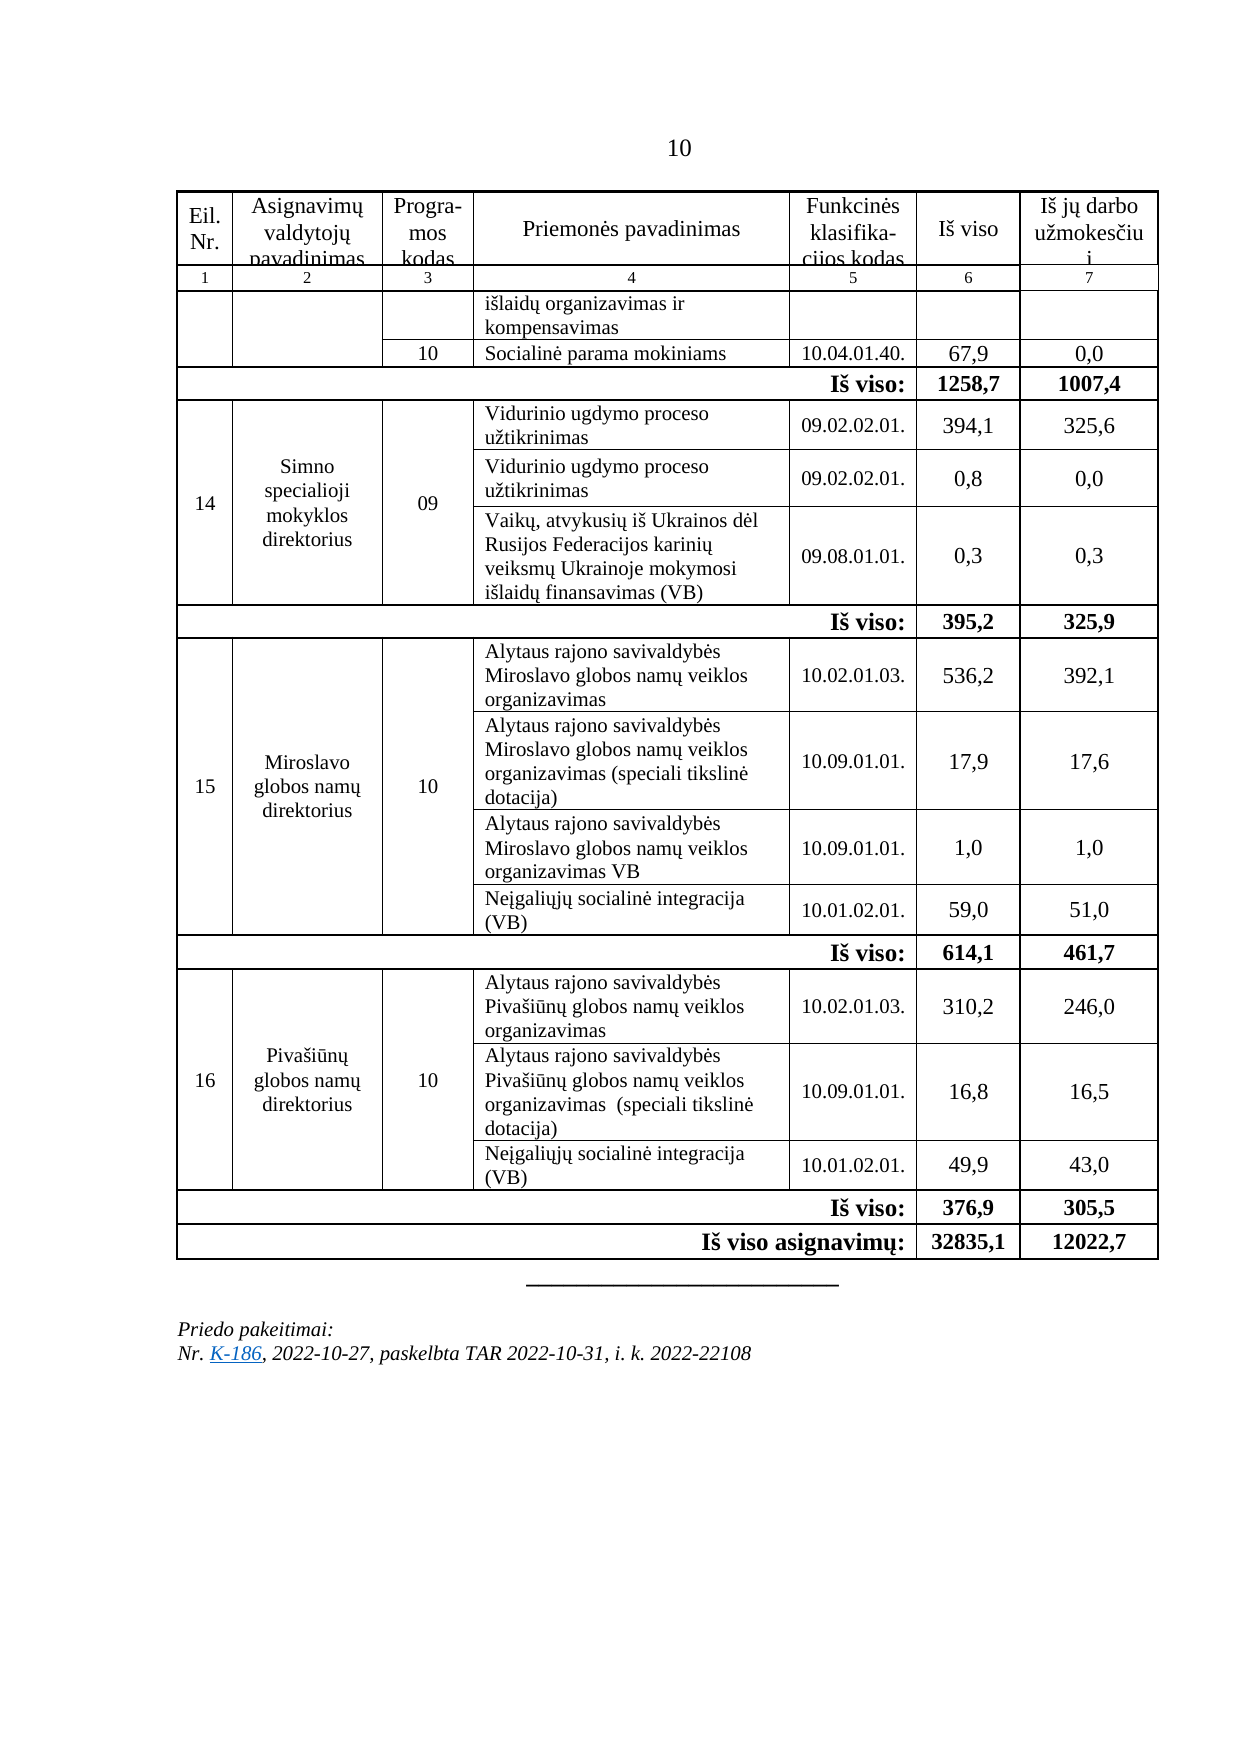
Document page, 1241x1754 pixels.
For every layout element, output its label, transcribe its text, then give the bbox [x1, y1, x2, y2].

table_cell [1159, 711, 1182, 809]
table_cell 246,0 [1021, 970, 1157, 1042]
table_cell 10.02.01.03. [790, 639, 916, 711]
table_cell 5 [790, 266, 916, 290]
table_header Asignavimų valdytojų pavadinimas [233, 193, 382, 263]
table_cell 4 [474, 266, 789, 290]
table_cell [1159, 809, 1182, 883]
table_cell 16 [178, 970, 232, 1189]
table_cell 325,6 [1021, 401, 1157, 449]
table_cell Iš viso asignavimų: [178, 1225, 916, 1258]
table_header Iš viso [917, 193, 1019, 263]
table_cell Iš viso: [178, 368, 916, 399]
table_cell 09.02.02.01. [790, 450, 916, 506]
table_cell 0,3 [917, 507, 1019, 604]
table_cell [790, 292, 916, 339]
table_cell [1159, 264, 1182, 290]
table_cell 09.02.02.01. [790, 401, 916, 449]
table_cell 51,0 [1021, 885, 1157, 934]
table_cell 7 [1021, 265, 1158, 290]
table_cell 67,9 [917, 340, 1019, 366]
table_cell Simno specialioji mokyklos direktorius [233, 401, 382, 604]
table_cell Neįgaliųjų socialinė integracija (VB) [474, 885, 789, 934]
table_cell Vidurinio ugdymo proceso užtikrinimas [474, 450, 789, 506]
table_cell 1258,7 [917, 368, 1019, 399]
table_cell 10.01.02.01. [790, 1141, 916, 1189]
table_cell 10.01.02.01. [790, 885, 916, 934]
table_cell 1,0 [917, 810, 1019, 883]
table_cell 16,8 [917, 1044, 1019, 1140]
table_cell 614,1 [917, 936, 1019, 968]
table_cell Alytaus rajono savivaldybės Pivašiūnų globos namų veiklos organizavimas (speciali tikslinė dotacija) [474, 1044, 789, 1140]
table_cell [1159, 235, 1182, 263]
table_cell [1159, 1223, 1182, 1258]
table_cell [917, 292, 1019, 339]
table_header Eil. Nr. [178, 193, 232, 263]
table_cell Pivašiūnų globos namų direktorius [233, 970, 382, 1189]
table_cell [1159, 366, 1182, 399]
table_header Iš jų darbo užmokesčiui [1021, 193, 1157, 263]
table_header Funkcinės klasifika-cijos kodas [790, 193, 916, 263]
table_cell 394,1 [917, 401, 1019, 449]
table_cell 09 [383, 401, 473, 604]
table_cell 376,9 [917, 1191, 1019, 1223]
table_cell Iš viso: [178, 606, 916, 637]
table_cell Alytaus rajono savivaldybės Miroslavo globos namų veiklos organizavimas VB [474, 810, 789, 883]
table_cell 0,8 [917, 450, 1019, 506]
text _________________________ [177, 1260, 1181, 1288]
table_cell [1159, 339, 1182, 366]
text Priedo pakeitimai: [177, 1317, 1181, 1341]
table_cell 10.09.01.01. [790, 712, 916, 809]
table_cell išlaidų organizavimas ir kompensavimas [474, 292, 789, 339]
table_cell 59,0 [917, 885, 1019, 934]
table_cell [1159, 604, 1182, 637]
table_cell 1,0 [1021, 810, 1157, 883]
table_cell 12022,7 [1021, 1225, 1157, 1258]
table_cell Alytaus rajono savivaldybės Pivašiūnų globos namų veiklos organizavimas [474, 970, 789, 1042]
table_cell 10 [383, 639, 473, 934]
table_cell Vidurinio ugdymo proceso užtikrinimas [474, 401, 789, 449]
table_cell 43,0 [1021, 1141, 1157, 1189]
table_cell 16,5 [1021, 1044, 1157, 1140]
table_cell [178, 292, 232, 366]
table_cell [1021, 291, 1157, 339]
table_cell 395,2 [917, 606, 1019, 637]
table_cell [1159, 1043, 1182, 1140]
table_cell [1159, 934, 1182, 968]
table_header Priemonės pavadinimas [474, 193, 789, 263]
text Nr. K-186, 2022-10-27, paskelbta TAR 2022-10-31, i. k. 2022-22108 [177, 1341, 1181, 1365]
table_cell 10.09.01.01. [790, 1044, 916, 1140]
table_cell Iš viso: [178, 936, 916, 968]
table_cell 310,2 [917, 970, 1019, 1042]
table_cell [1159, 884, 1182, 934]
table_cell 536,2 [917, 639, 1019, 711]
table_cell 0,0 [1021, 340, 1157, 366]
table_cell 461,7 [1021, 936, 1157, 968]
table_cell 15 [178, 639, 232, 934]
table_cell 14 [178, 401, 232, 604]
table_cell Socialinė parama mokiniams [474, 340, 789, 366]
table_cell 392,1 [1021, 639, 1157, 711]
table_cell [1159, 449, 1182, 506]
table_cell [383, 292, 473, 339]
table_cell Alytaus rajono savivaldybės Miroslavo globos namų veiklos organizavimas (speciali tikslinė dotacija) [474, 712, 789, 809]
table_cell Vaikų, atvykusių iš Ukrainos dėl Rusijos Federacijos karinių veiksmų Ukrainoje mokymosi išlaidų finansavimas (VB) [474, 507, 789, 604]
table_cell Neįgaliųjų socialinė integracija (VB) [474, 1141, 789, 1189]
table_cell 10 [383, 970, 473, 1189]
table_cell 2 [233, 266, 382, 290]
table_cell 17,6 [1021, 712, 1157, 809]
table_cell Iš viso: [178, 1191, 916, 1223]
table_cell 17,9 [917, 712, 1019, 809]
table_cell [1159, 290, 1182, 339]
table_cell 1 [178, 266, 232, 290]
table_cell Alytaus rajono savivaldybės Miroslavo globos namų veiklos organizavimas [474, 639, 789, 711]
table_cell 305,5 [1021, 1191, 1157, 1223]
table_cell 09.08.01.01. [790, 507, 916, 604]
table_cell [1159, 506, 1182, 604]
table_cell 10.02.01.03. [790, 970, 916, 1042]
table_cell 1007,4 [1021, 368, 1157, 399]
table_cell 325,9 [1021, 606, 1157, 637]
table_cell 0,3 [1021, 507, 1157, 604]
table_cell 10.09.01.01. [790, 810, 916, 883]
table_cell [233, 292, 382, 366]
table_cell 0,0 [1021, 450, 1157, 506]
table_cell [1159, 1189, 1182, 1223]
table_cell Miroslavo globos namų direktorius [233, 639, 382, 934]
table_cell [1159, 1140, 1182, 1189]
table_cell [1159, 399, 1182, 449]
table_cell [1159, 637, 1182, 711]
table_cell 6 [917, 266, 1019, 290]
table_cell 49,9 [917, 1141, 1019, 1189]
table_cell 10 [383, 340, 473, 366]
table_header [1159, 190, 1182, 235]
table_header Progra-mos kodas [383, 193, 473, 263]
table_cell 3 [383, 266, 473, 290]
table_cell [1159, 968, 1182, 1042]
table_cell 10.04.01.40. [790, 340, 916, 366]
table_cell 32835,1 [917, 1225, 1019, 1258]
